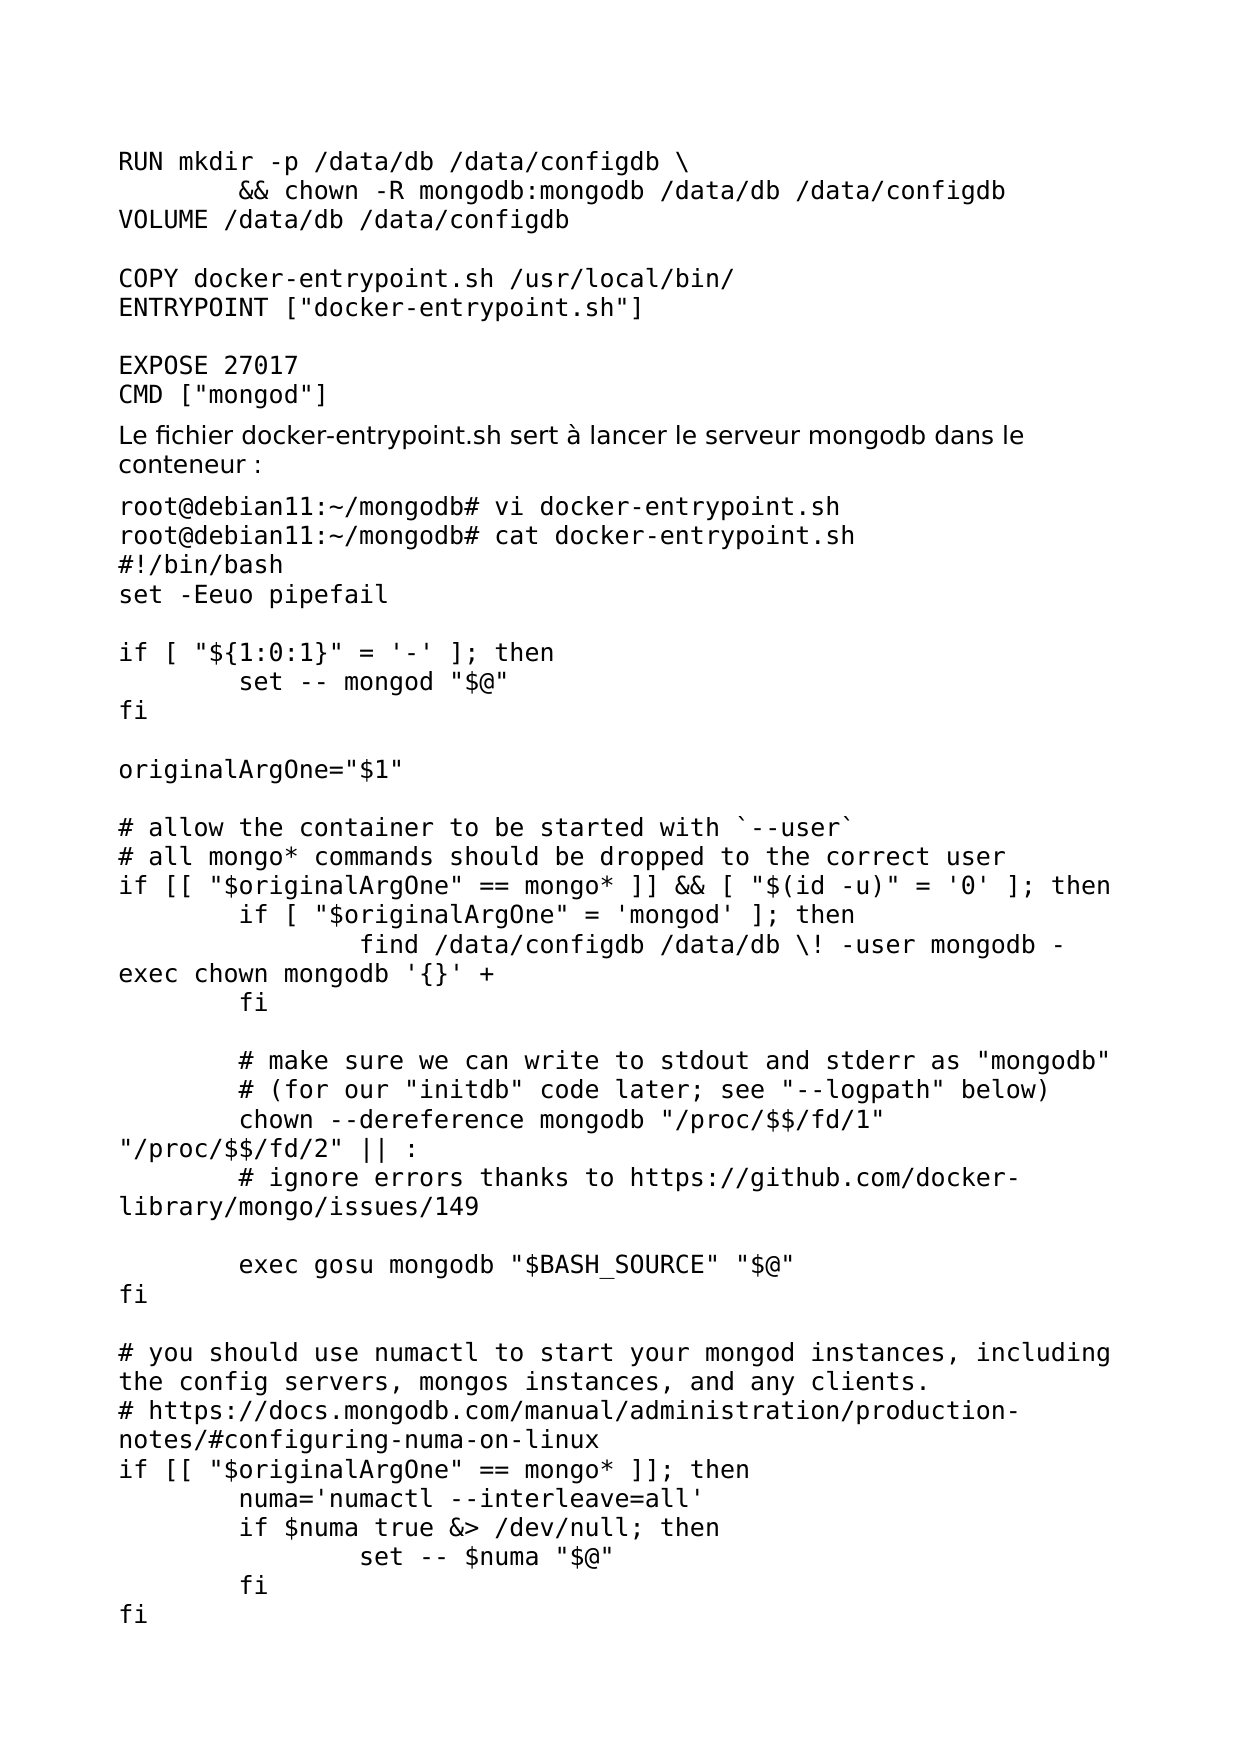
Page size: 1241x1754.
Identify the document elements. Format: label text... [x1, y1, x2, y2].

text root@debian11:~/mongodb# vi docker-entrypoint.sh root@debian11:~/mongodb# cat docker-entrypoint.sh #!/bin/bash set -Eeuo pipefail if [ "${1:0:1}" = '-' ]; then set -- mongod "$@" fi originalArgOne="$1" # allow the container to be started with `--user` # all mongo* commands should be dropped to the correct user if [[ "$originalArgOne" == mongo* ]] && [ "$(id -u)" = '0' ]; then if [ "$originalArgOne" = 'mongod' ]; then find /data/configdb /data/db \! -user mongodb -exec chown mongodb '{}' + fi # make sure we can write to stdout and stderr as "mongodb" # (for our "initdb" code later; see "--logpath" below) chown --dereference mongodb "/proc/$$/fd/1" "/proc/$$/fd/2" || : # ignore errors thanks to https://github.com/docker-library/mongo/issues/149 exec gosu mongodb "$BASH_SOURCE" "$@" fi # you should use numactl to start your mongod instances, including the config servers, mongos instances, and any clients. # https://docs.mongodb.com/manual/administration/production-notes/#configuring-numa-on-linux if [[ "$originalArgOne" == mongo* ]]; then numa='numactl --interleave=all' if $numa true &> /dev/null; then set -- $numa "$@" fi fi [118, 492, 1122, 1630]
text Le fichier docker-entrypoint.sh sert à lancer le serveur mongodb dans le conteneur : [118, 422, 1122, 480]
text RUN mkdir -p /data/db /data/configdb \ && chown -R mongodb:mongodb /data/db /data/configdb VOLUME /data/db /data/configdb COPY docker-entrypoint.sh /usr/local/bin/ ENTRYPOINT ["docker-entrypoint.sh"] EXPOSE 27017 CMD ["mongod"] [118, 118, 1122, 410]
